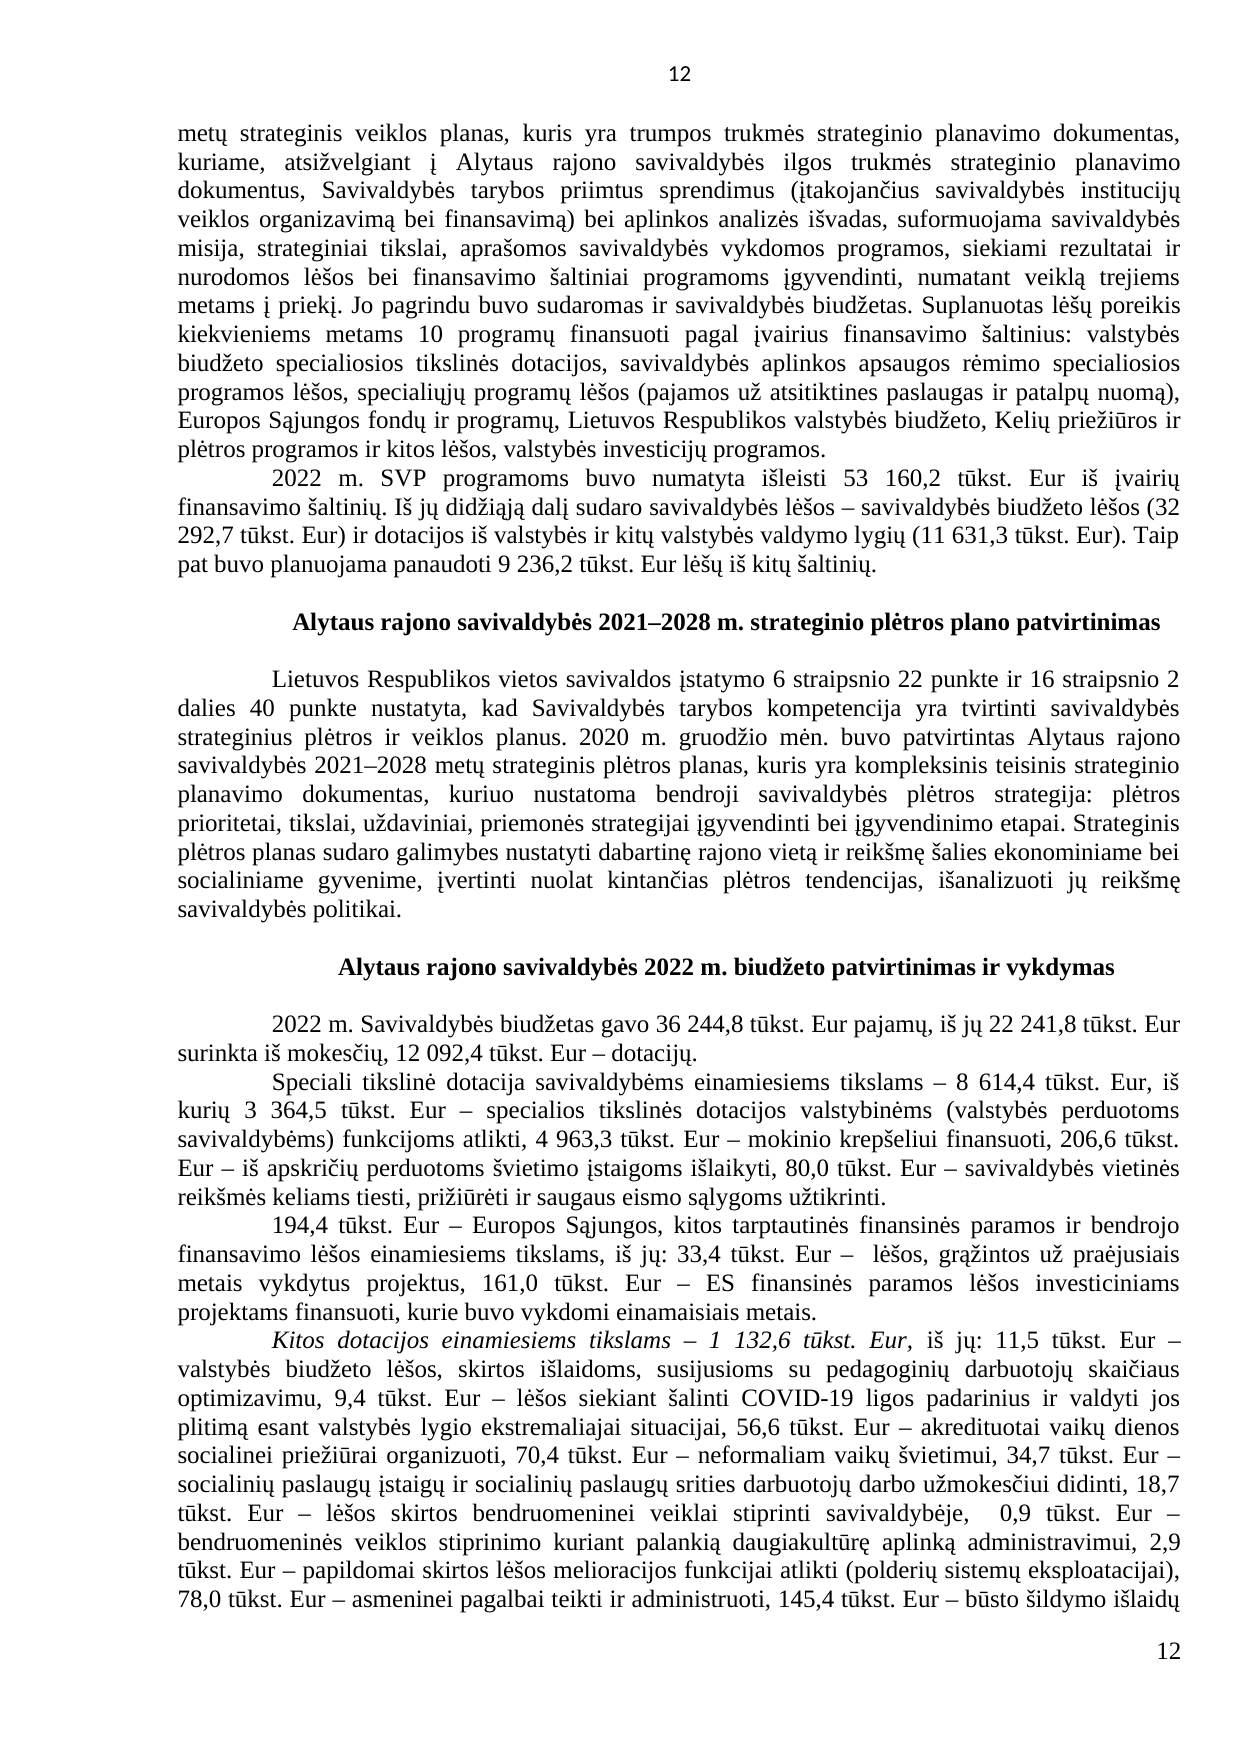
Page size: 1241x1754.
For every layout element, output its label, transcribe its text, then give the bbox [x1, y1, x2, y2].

text 194,4 tūkst. Eur – Europos Sąjungos, kitos tarptautinės finansinės paramos ir bendrojo finansavimo lėšos einamiesiems tikslams, iš jų: 33,4 tūkst. Eur – lėšos, grąžintos už praėjusiais metais vykdytus projektus, 161,0 tūkst. Eur – ES finansinės paramos lėšos investiciniams projektams finansuoti, kurie buvo vykdomi einamaisiais metais. [177, 1211, 1181, 1326]
text metų strateginis veiklos planas, kuris yra trumpos trukmės strateginio planavimo dokumentas, kuriame, atsižvelgiant į Alytaus rajono savivaldybės ilgos trukmės strateginio planavimo dokumentus, Savivaldybės tarybos priimtus sprendimus (įtakojančius savivaldybės institucijų veiklos organizavimą bei finansavimą) bei aplinkos analizės išvadas, suformuojama savivaldybės misija, strateginiai tikslai, aprašomos savivaldybės vykdomos programos, siekiami rezultatai ir nurodomos lėšos bei finansavimo šaltiniai programoms įgyvendinti, numatant veiklą trejiems metams į priekį. Jo pagrindu buvo sudaromas ir savivaldybės biudžetas. Suplanuotas lėšų poreikis kiekvieniems metams 10 programų finansuoti pagal įvairius finansavimo šaltinius: valstybės biudžeto specialiosios tikslinės dotacijos, savivaldybės aplinkos apsaugos rėmimo specialiosios programos lėšos, specialiųjų programų lėšos (pajamos už atsitiktines paslaugas ir patalpų nuomą), Europos Sąjungos fondų ir programų, Lietuvos Respublikos valstybės biudžeto, Kelių priežiūros ir plėtros programos ir kitos lėšos, valstybės investicijų programos. [177, 118, 1181, 463]
text Lietuvos Respublikos vietos savivaldos įstatymo 6 straipsnio 22 punkte ir 16 straipsnio 2 dalies 40 punkte nustatyta, kad Savivaldybės tarybos kompetencija yra tvirtinti savivaldybės strateginius plėtros ir veiklos planus. 2020 m. gruodžio mėn. buvo patvirtintas Alytaus rajono savivaldybės 2021–2028 metų strateginis plėtros planas, kuris yra kompleksinis teisinis strateginio planavimo dokumentas, kuriuo nustatoma bendroji savivaldybės plėtros strategija: plėtros prioritetai, tikslai, uždaviniai, priemonės strategijai įgyvendinti bei įgyvendinimo etapai. Strateginis plėtros planas sudaro galimybes nustatyti dabartinę rajono vietą ir reikšmę šalies ekonominiame bei socialiniame gyvenime, įvertinti nuolat kintančias plėtros tendencijas, išanalizuoti jų reikšmę savivaldybės politikai. [177, 664, 1181, 923]
text 2022 m. SVP programoms buvo numatyta išleisti 53 160,2 tūkst. Eur iš įvairių finansavimo šaltinių. Iš jų didžiąją dalį sudaro savivaldybės lėšos – savivaldybės biudžeto lėšos (32 292,7 tūkst. Eur) ir dotacijos iš valstybės ir kitų valstybės valdymo lygių (11 631,3 tūkst. Eur). Taip pat buvo planuojama panaudoti 9 236,2 tūkst. Eur lėšų iš kitų šaltinių. [177, 463, 1181, 578]
text Kitos dotacijos einamiesiems tikslams – 1 132,6 tūkst. Eur, iš jų: 11,5 tūkst. Eur – valstybės biudžeto lėšos, skirtos išlaidoms, susijusioms su pedagoginių darbuotojų skaičiaus optimizavimu, 9,4 tūkst. Eur – lėšos siekiant šalinti COVID-19 ligos padarinius ir valdyti jos plitimą esant valstybės lygio ekstremaliajai situacijai, 56,6 tūkst. Eur – akredituotai vaikų dienos socialinei priežiūrai organizuoti, 70,4 tūkst. Eur – neformaliam vaikų švietimui, 34,7 tūkst. Eur – socialinių paslaugų įstaigų ir socialinių paslaugų srities darbuotojų darbo užmokesčiui didinti, 18,7 tūkst. Eur – lėšos skirtos bendruomeninei veiklai stiprinti savivaldybėje, 0,9 tūkst. Eur – bendruomeninės veiklos stiprinimo kuriant palankią daugiakultūrę aplinką administravimui, 2,9 tūkst. Eur – papildomai skirtos lėšos melioracijos funkcijai atlikti (polderių sistemų eksploatacijai), 78,0 tūkst. Eur – asmeninei pagalbai teikti ir administruoti, 145,4 tūkst. Eur – būsto šildymo išlaidų [177, 1326, 1181, 1613]
text Alytaus rajono savivaldybės 2021–2028 m. strateginio plėtros plano patvirtinimas [177, 607, 1181, 636]
text Speciali tikslinė dotacija savivaldybėms einamiesiems tikslams – 8 614,4 tūkst. Eur, iš kurių 3 364,5 tūkst. Eur – specialios tikslinės dotacijos valstybinėms (valstybės perduotoms savivaldybėms) funkcijoms atlikti, 4 963,3 tūkst. Eur – mokinio krepšeliui finansuoti, 206,6 tūkst. Eur – iš apskričių perduotoms švietimo įstaigoms išlaikyti, 80,0 tūkst. Eur – savivaldybės vietinės reikšmės keliams tiesti, prižiūrėti ir saugaus eismo sąlygoms užtikrinti. [177, 1067, 1181, 1211]
text 2022 m. Savivaldybės biudžetas gavo 36 244,8 tūkst. Eur pajamų, iš jų 22 241,8 tūkst. Eur surinkta iš mokesčių, 12 092,4 tūkst. Eur – dotacijų. [177, 1009, 1181, 1067]
text Alytaus rajono savivaldybės 2022 m. biudžeto patvirtinimas ir vykdymas [177, 952, 1181, 981]
